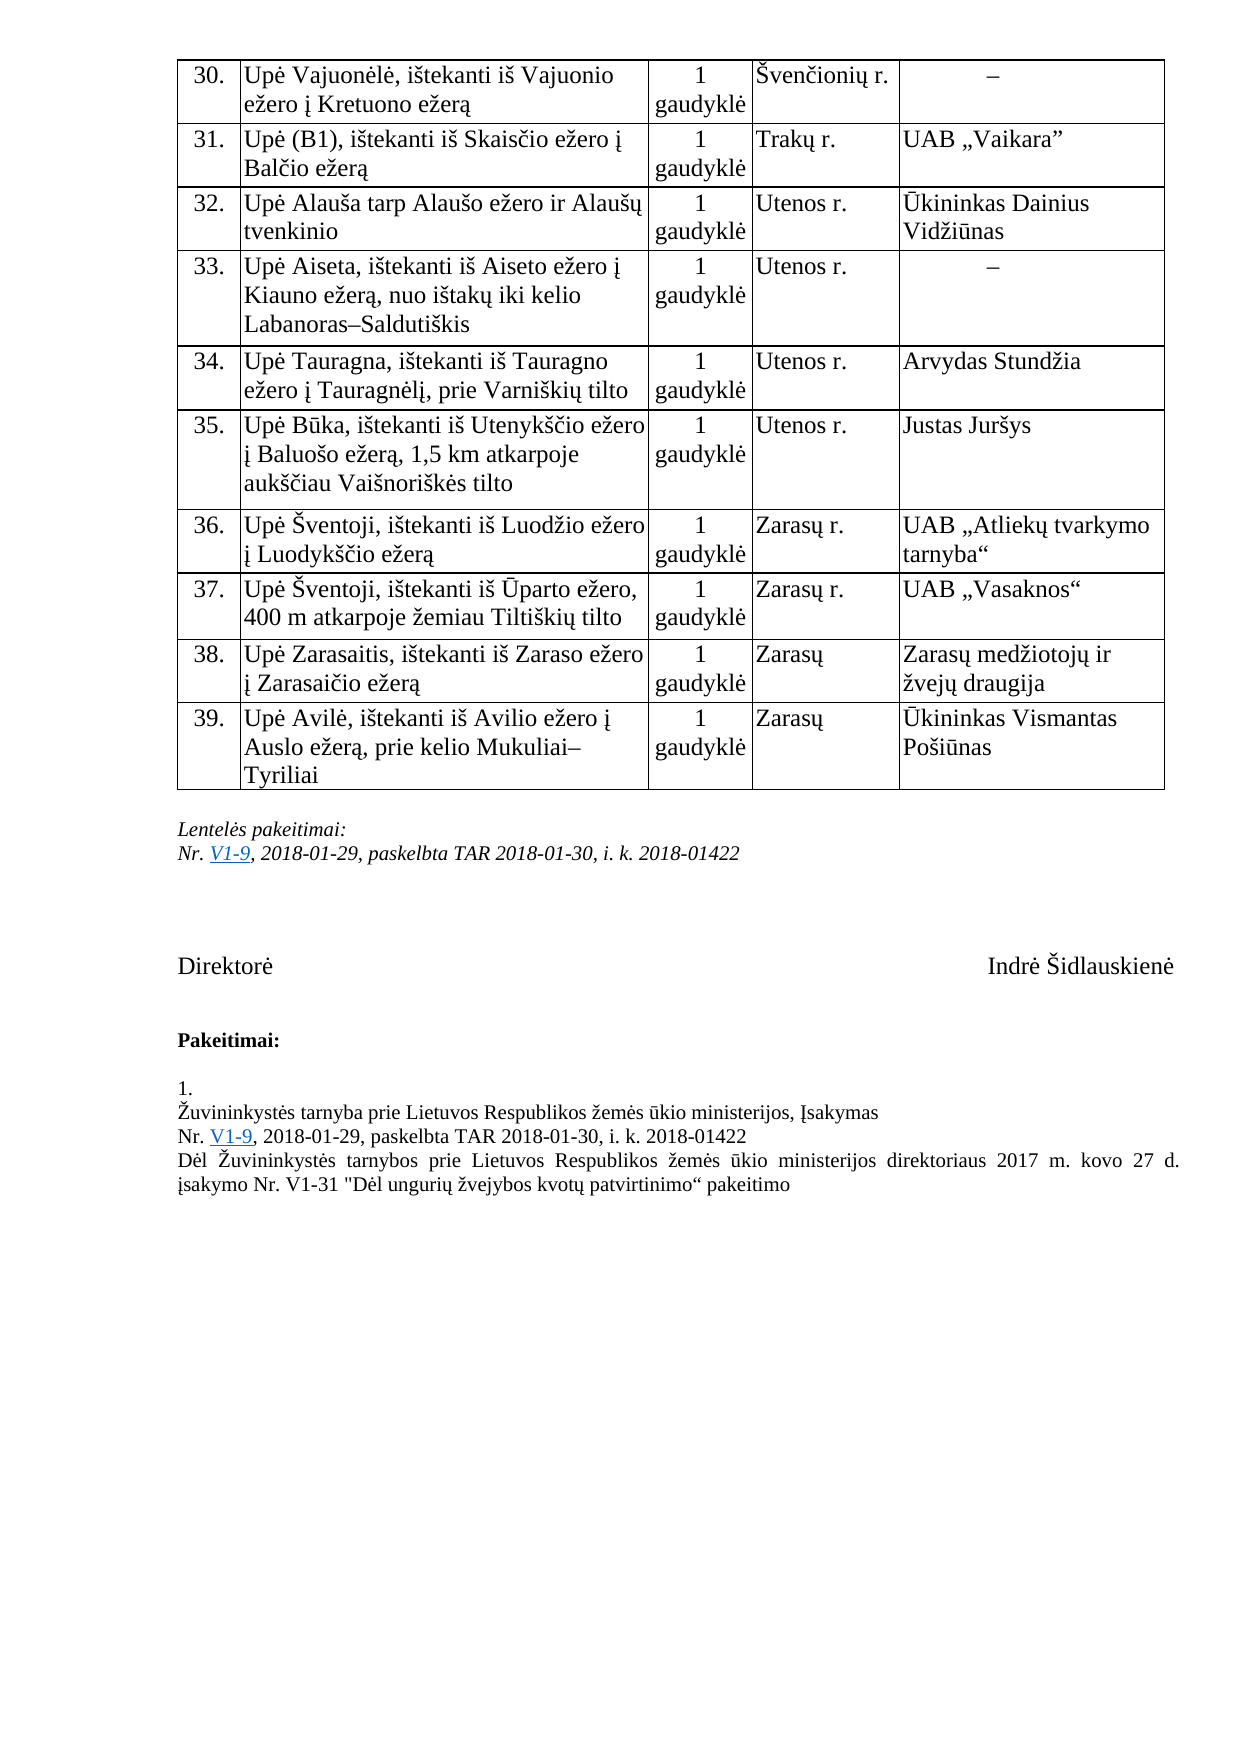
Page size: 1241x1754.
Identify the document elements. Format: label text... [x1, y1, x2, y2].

table_cell 30. [178, 61, 240, 123]
table_cell Utenos r. [753, 411, 899, 508]
table_cell Utenos r. [753, 251, 899, 345]
text Direktorė Indrė Šidlauskienė [177, 951, 1181, 980]
table_cell Zarasų r. [753, 574, 899, 638]
table_cell 1 gaudyklė [649, 251, 752, 345]
table_cell Zarasų [753, 703, 899, 789]
table_cell Arvydas Stundžia [900, 347, 1164, 409]
text Nr. V1-9, 2018-01-29, paskelbta TAR 2018-01-30, i. k. 2018-01422 [177, 1124, 1181, 1148]
table_cell 33. [178, 251, 240, 345]
table_cell 39. [178, 703, 240, 789]
table_cell UAB „Atliekų tvarkymo tarnyba“ [900, 510, 1164, 572]
table_cell 31. [178, 124, 240, 186]
text Lentelės pakeitimai: [177, 817, 1181, 841]
table_cell Utenos r. [753, 347, 899, 409]
table_cell 1 gaudyklė [649, 510, 752, 572]
table_cell Zarasų [753, 640, 899, 702]
table_cell 1 gaudyklė [649, 61, 752, 123]
table_cell – [900, 61, 1164, 123]
table_cell 37. [178, 574, 240, 638]
table_cell Upė Šventoji, ištekanti iš Ūparto ežero, 400 m atkarpoje žemiau Tiltiškių tilto [241, 574, 648, 638]
table_cell UAB „Vaikara” [900, 124, 1164, 186]
table_cell Upė Avilė, ištekanti iš Avilio ežero į Auslo ežerą, prie kelio Mukuliai–Tyriliai [241, 703, 648, 789]
table_cell Upė Vajuonėlė, ištekanti iš Vajuonio ežero į Kretuono ežerą [241, 61, 648, 123]
table_cell [1165, 186, 1169, 250]
table_cell Justas Juršys [900, 411, 1164, 508]
table_cell [1165, 409, 1169, 508]
table_cell 1 gaudyklė [649, 574, 752, 638]
table_cell 1 gaudyklė [649, 347, 752, 409]
table_cell Švenčionių r. [753, 61, 899, 123]
table_cell Ūkininkas Dainius Vidžiūnas [900, 188, 1164, 250]
table_cell Upė Tauragna, ištekanti iš Tauragno ežero į Tauragnėlį, prie Varniškių tilto [241, 347, 648, 409]
table_cell Upė Šventoji, ištekanti iš Luodžio ežero į Luodykščio ežerą [241, 510, 648, 572]
table_cell 32. [178, 188, 240, 250]
table_cell [1165, 639, 1169, 702]
table_cell Upė Aiseta, ištekanti iš Aiseto ežero į Kiauno ežerą, nuo ištakų iki kelio Labanoras–Saldutiškis [241, 251, 648, 345]
table_cell 1 gaudyklė [649, 411, 752, 508]
table_cell Upė Zarasaitis, ištekanti iš Zaraso ežero į Zarasaičio ežerą [241, 640, 648, 702]
table_cell Zarasų medžiotojų ir žvejų draugija [900, 640, 1164, 702]
table_cell 1 gaudyklė [649, 703, 752, 789]
table_cell 1 gaudyklė [649, 188, 752, 250]
table_cell Upė (B1), ištekanti iš Skaisčio ežero į Balčio ežerą [241, 124, 648, 186]
text Žuvininkystės tarnyba prie Lietuvos Respublikos žemės ūkio ministerijos, Įsakymas [177, 1100, 1181, 1124]
table_cell [1165, 702, 1169, 789]
table_cell UAB „Vasaknos“ [900, 574, 1164, 638]
table_cell [1165, 572, 1169, 638]
table_cell Ūkininkas Vismantas Pošiūnas [900, 703, 1164, 789]
table_cell 1 gaudyklė [649, 640, 752, 702]
text Pakeitimai: [177, 1028, 1181, 1052]
table_cell [1165, 123, 1169, 186]
table_cell Zarasų r. [753, 510, 899, 572]
table_cell 36. [178, 510, 240, 572]
table_cell 35. [178, 411, 240, 508]
text Nr. V1-9, 2018-01-29, paskelbta TAR 2018-01-30, i. k. 2018-01422 [177, 841, 1181, 865]
table_cell – [900, 251, 1164, 345]
table_cell Upė Alauša tarp Alaušo ežero ir Alaušų tvenkinio [241, 188, 648, 250]
table_cell Trakų r. [753, 124, 899, 186]
text 1. [177, 1076, 1181, 1100]
table_cell [1165, 59, 1169, 123]
table_cell Upė Būka, ištekanti iš Utenykščio ežero į Baluošo ežerą, 1,5 km atkarpoje aukščiau Vaišnoriškės tilto [241, 411, 648, 508]
table_cell Utenos r. [753, 188, 899, 250]
table_cell 38. [178, 640, 240, 702]
text Dėl Žuvininkystės tarnybos prie Lietuvos Respublikos žemės ūkio ministerijos direktoriaus 2017 m. kovo 27 d. įsakymo Nr. V1-31 "Dėl ungurių žvejybos kvotų patvirtinimo“ pakeitimo [177, 1148, 1181, 1196]
table_cell [1165, 509, 1169, 572]
table_cell [1165, 345, 1169, 409]
table_cell 1 gaudyklė [649, 124, 752, 186]
table_cell 34. [178, 347, 240, 409]
table_cell [1165, 250, 1169, 345]
